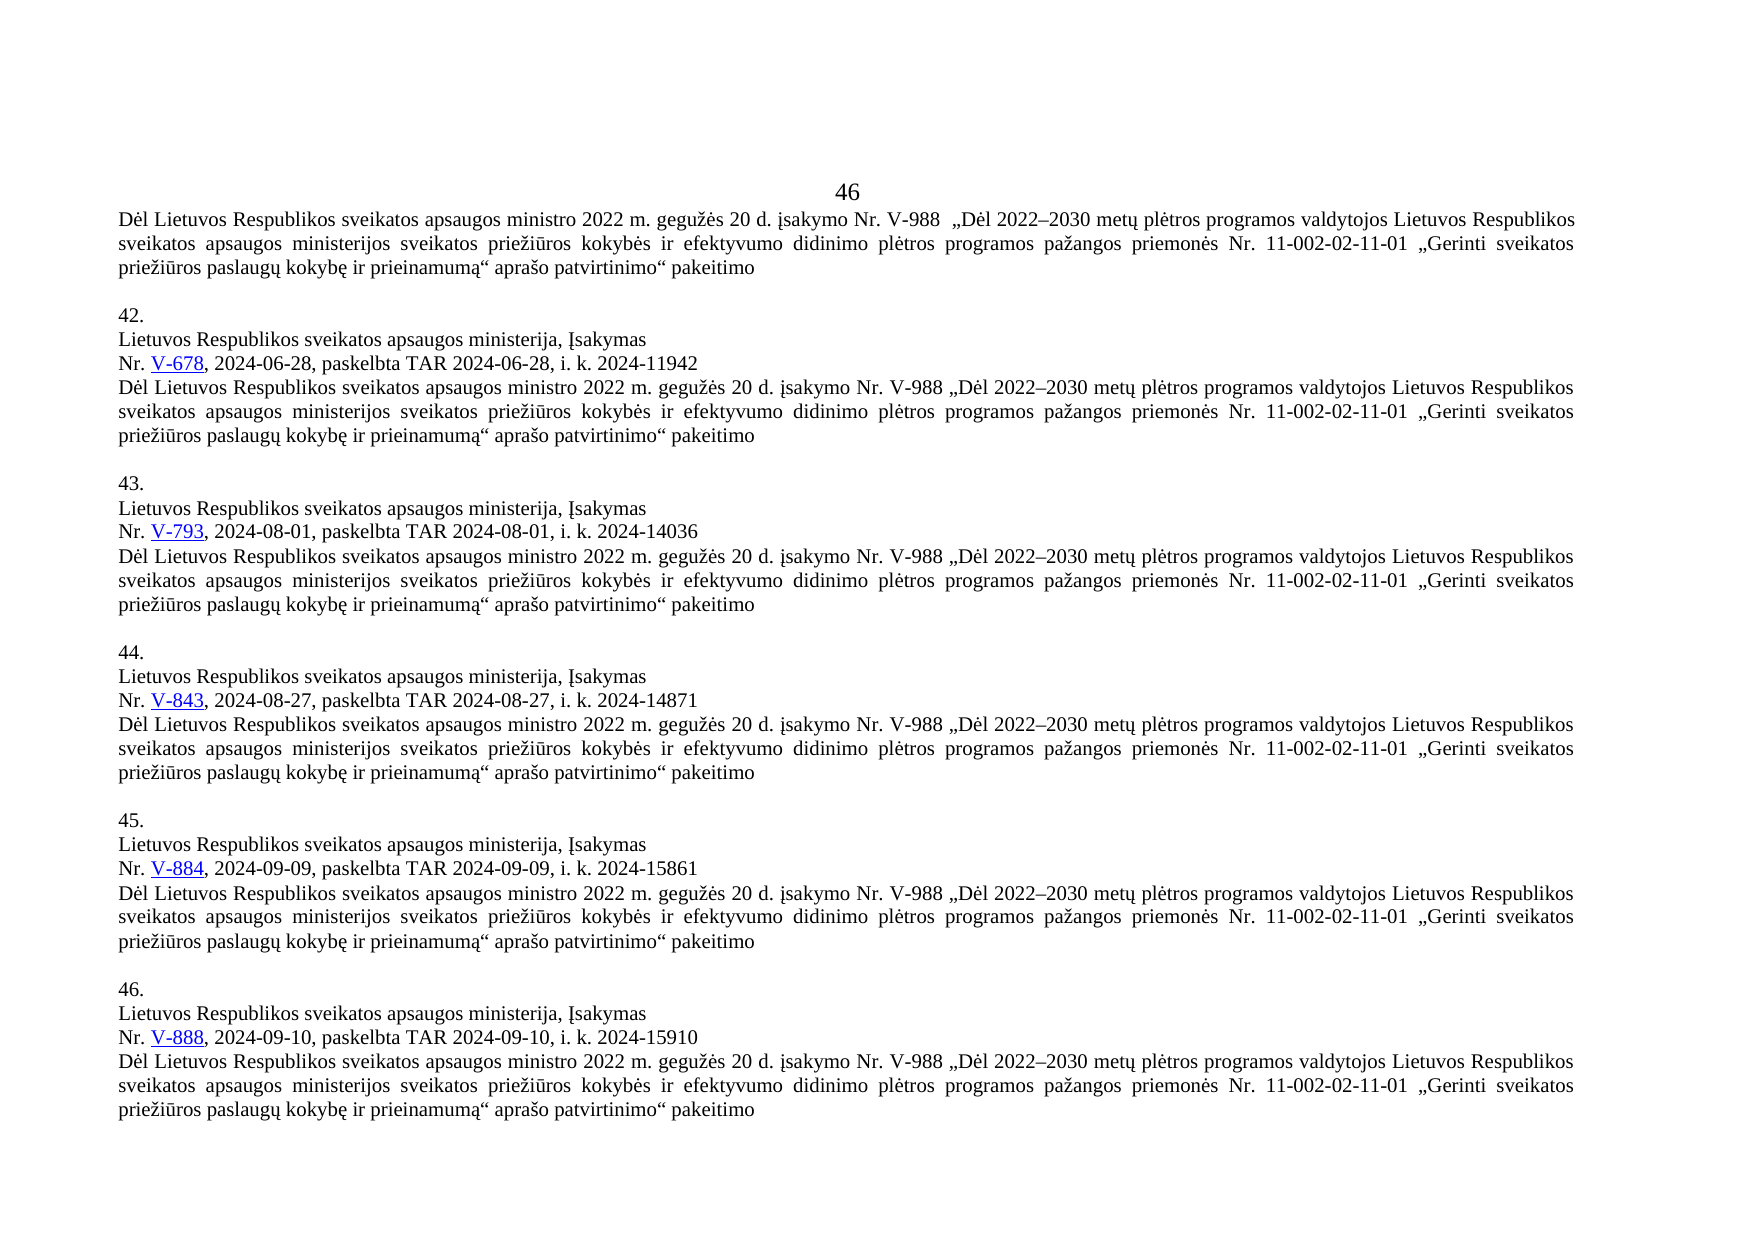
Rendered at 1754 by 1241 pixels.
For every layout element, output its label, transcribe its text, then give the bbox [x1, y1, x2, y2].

text Lietuvos Respublikos sveikatos apsaugos ministerija, Įsakymas [118, 327, 1577, 351]
text 42. [118, 303, 1577, 327]
text Dėl Lietuvos Respublikos sveikatos apsaugos ministro 2022 m. gegužės 20 d. įsakymo Nr. V-988 „Dėl 2022–2030 metų plėtros programos valdytojos Lietuvos Respublikos sveikatos apsaugos ministerijos sveikatos priežiūros kokybės ir efektyvumo didinimo plėtros programos pažangos priemonės Nr. 11-002-02-11-01 „Gerinti sveikatos priežiūros paslaugų kokybę ir prieinamumą“ aprašo patvirtinimo“ pakeitimo [118, 207, 1577, 279]
text 43. [118, 471, 1577, 495]
text Dėl Lietuvos Respublikos sveikatos apsaugos ministro 2022 m. gegužės 20 d. įsakymo Nr. V-988 „Dėl 2022–2030 metų plėtros programos valdytojos Lietuvos Respublikos sveikatos apsaugos ministerijos sveikatos priežiūros kokybės ir efektyvumo didinimo plėtros programos pažangos priemonės Nr. 11-002-02-11-01 „Gerinti sveikatos priežiūros paslaugų kokybę ir prieinamumą“ aprašo patvirtinimo“ pakeitimo [118, 1049, 1577, 1121]
text Nr. V-888, 2024-09-10, paskelbta TAR 2024-09-10, i. k. 2024-15910 [118, 1025, 1577, 1049]
text Dėl Lietuvos Respublikos sveikatos apsaugos ministro 2022 m. gegužės 20 d. įsakymo Nr. V-988 „Dėl 2022–2030 metų plėtros programos valdytojos Lietuvos Respublikos sveikatos apsaugos ministerijos sveikatos priežiūros kokybės ir efektyvumo didinimo plėtros programos pažangos priemonės Nr. 11-002-02-11-01 „Gerinti sveikatos priežiūros paslaugų kokybę ir prieinamumą“ aprašo patvirtinimo“ pakeitimo [118, 543, 1577, 616]
text 45. [118, 808, 1577, 832]
text Lietuvos Respublikos sveikatos apsaugos ministerija, Įsakymas [118, 664, 1577, 688]
text Dėl Lietuvos Respublikos sveikatos apsaugos ministro 2022 m. gegužės 20 d. įsakymo Nr. V-988 „Dėl 2022–2030 metų plėtros programos valdytojos Lietuvos Respublikos sveikatos apsaugos ministerijos sveikatos priežiūros kokybės ir efektyvumo didinimo plėtros programos pažangos priemonės Nr. 11-002-02-11-01 „Gerinti sveikatos priežiūros paslaugų kokybę ir prieinamumą“ aprašo patvirtinimo“ pakeitimo [118, 712, 1577, 784]
text Dėl Lietuvos Respublikos sveikatos apsaugos ministro 2022 m. gegužės 20 d. įsakymo Nr. V-988 „Dėl 2022–2030 metų plėtros programos valdytojos Lietuvos Respublikos sveikatos apsaugos ministerijos sveikatos priežiūros kokybės ir efektyvumo didinimo plėtros programos pažangos priemonės Nr. 11-002-02-11-01 „Gerinti sveikatos priežiūros paslaugų kokybę ir prieinamumą“ aprašo patvirtinimo“ pakeitimo [118, 375, 1577, 447]
text Nr. V-884, 2024-09-09, paskelbta TAR 2024-09-09, i. k. 2024-15861 [118, 856, 1577, 880]
text Nr. V-843, 2024-08-27, paskelbta TAR 2024-08-27, i. k. 2024-14871 [118, 688, 1577, 712]
text 44. [118, 640, 1577, 664]
text Nr. V-678, 2024-06-28, paskelbta TAR 2024-06-28, i. k. 2024-11942 [118, 351, 1577, 375]
text Lietuvos Respublikos sveikatos apsaugos ministerija, Įsakymas [118, 1001, 1577, 1025]
text Lietuvos Respublikos sveikatos apsaugos ministerija, Įsakymas [118, 495, 1577, 519]
text Dėl Lietuvos Respublikos sveikatos apsaugos ministro 2022 m. gegužės 20 d. įsakymo Nr. V-988 „Dėl 2022–2030 metų plėtros programos valdytojos Lietuvos Respublikos sveikatos apsaugos ministerijos sveikatos priežiūros kokybės ir efektyvumo didinimo plėtros programos pažangos priemonės Nr. 11-002-02-11-01 „Gerinti sveikatos priežiūros paslaugų kokybę ir prieinamumą“ aprašo patvirtinimo“ pakeitimo [118, 880, 1577, 953]
text 46. [118, 977, 1577, 1001]
text Nr. V-793, 2024-08-01, paskelbta TAR 2024-08-01, i. k. 2024-14036 [118, 519, 1577, 543]
text Lietuvos Respublikos sveikatos apsaugos ministerija, Įsakymas [118, 832, 1577, 856]
